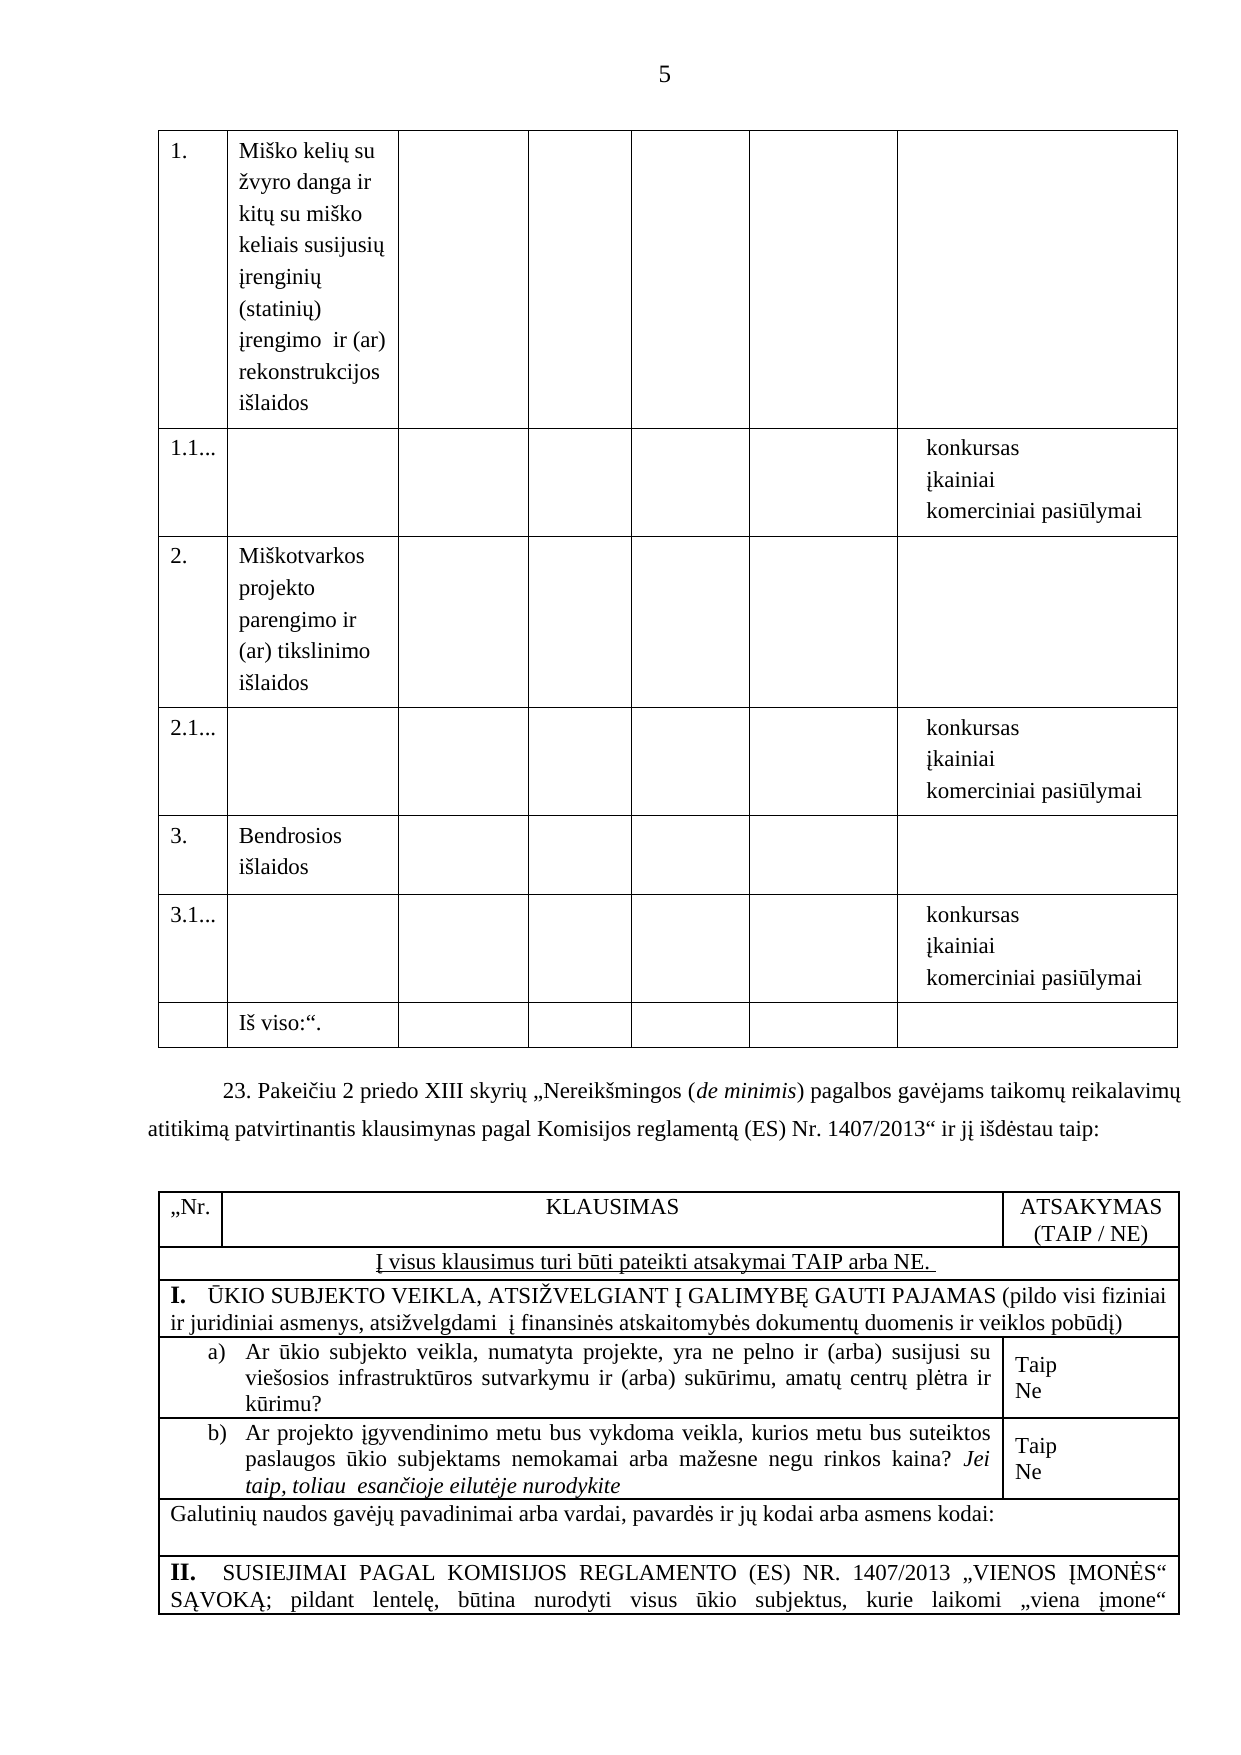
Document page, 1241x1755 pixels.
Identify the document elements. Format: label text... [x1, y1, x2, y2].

table_header „Nr. [160, 1193, 221, 1246]
table_cell II. SUSIEJIMAI PAGAL KOMISIJOS REGLAMENTO (ES) NR. 1407/2013 „VIENOS ĮMONĖS“ SĄVOKĄ; pildant lentelę, būtina nurodyti visus ūkio subjektus, kurie laikomi „viena įmone“ [160, 1557, 1178, 1612]
table_cell [529, 708, 631, 815]
table_cell [632, 816, 749, 894]
table_cell b) Ar projekto įgyvendinimo metu bus vykdoma veikla, kurios metu bus suteiktos paslaugos ūkio subjektams nemokamai arba mažesne negu rinkos kaina? Jei taip, toliau esančioje eilutėje nurodykite [160, 1419, 1002, 1498]
table_cell a) Ar ūkio subjekto veikla, numatyta projekte, yra ne pelno ir (arba) susijusi su viešosios infrastruktūros sutvarkymu ir (arba) sukūrimu, amatų centrų plėtra ir kūrimu? [160, 1338, 1002, 1417]
table_cell [529, 537, 631, 707]
table_cell [898, 816, 1177, 894]
table_cell I. ŪKIO SUBJEKTO VEIKLA, ATSIŽVELGIANT Į GALIMYBĘ GAUTI PAJAMAS (pildo visi fiziniai ir juridiniai asmenys, atsižvelgdami į finansinės atskaitomybės dokumentų duomenis ir veiklos pobūdį) [160, 1281, 1178, 1336]
table_cell [750, 131, 897, 427]
table_header ATSAKYMAS (TAIP / NE) [1004, 1193, 1178, 1246]
table_cell [750, 816, 897, 894]
table_cell [399, 708, 528, 815]
table_cell 2. [159, 537, 227, 707]
table_cell [228, 429, 398, 536]
table_cell [632, 537, 749, 707]
table_cell [399, 429, 528, 536]
table_cell konkursas įkainiai komerciniai pasiūlymai [898, 429, 1177, 536]
table_cell konkursas įkainiai komerciniai pasiūlymai [898, 895, 1177, 1002]
table_cell Bendrosios išlaidos [228, 816, 398, 894]
table_cell [1180, 1246, 1240, 1278]
table_cell Taip Ne [1004, 1338, 1178, 1417]
table_cell [399, 537, 528, 707]
table_cell 3. [159, 816, 227, 894]
table_cell [750, 1003, 897, 1047]
table_cell [750, 708, 897, 815]
table_cell 1. [159, 131, 227, 427]
table_cell [750, 537, 897, 707]
table_cell [1180, 1498, 1240, 1555]
table_cell [1180, 1555, 1240, 1612]
table_cell 3.1... [159, 895, 227, 1002]
table_cell [898, 1003, 1177, 1047]
table_cell [399, 1003, 528, 1047]
table_cell [159, 1003, 227, 1047]
table_cell [632, 429, 749, 536]
table_cell [529, 1003, 631, 1047]
table_header KLAUSIMAS [223, 1193, 1002, 1246]
table_cell Miško kelių su žvyro danga ir kitų su miško keliais susijusių įrenginių (statinių) įrengimo ir (ar) rekonstrukcijos išlaidos [228, 131, 398, 427]
table_cell [399, 895, 528, 1002]
table_cell 1.1... [159, 429, 227, 536]
table_cell konkursas įkainiai komerciniai pasiūlymai [898, 708, 1177, 815]
table_cell [228, 895, 398, 1002]
table_cell [529, 131, 631, 427]
table_cell [898, 131, 1177, 427]
table_cell Galutinių naudos gavėjų pavadinimai arba vardai, pavardės ir jų kodai arba asmens kodai: [160, 1500, 1178, 1555]
table_cell [228, 708, 398, 815]
table_cell [750, 429, 897, 536]
table_cell [898, 537, 1177, 707]
table_cell [1180, 1336, 1240, 1417]
table_cell [632, 131, 749, 427]
text 23. Pakeičiu 2 priedo XIII skyrių „Nereikšmingos (de minimis) pagalbos gavėjams taikomų reikalavimų atitikimą patvirtinantis klausimynas pagal Komisijos reglamentą (ES) Nr. 1407/2013“ ir jį išdėstau taip: [148, 1077, 1181, 1141]
table_cell Iš viso:“. [228, 1003, 398, 1047]
table_cell Į visus klausimus turi būti pateikti atsakymai TAIP arba NE. [160, 1248, 1178, 1278]
table_cell Taip Ne [1004, 1419, 1178, 1498]
table_cell [1180, 1417, 1240, 1498]
table_cell 2.1... [159, 708, 227, 815]
table_cell [529, 429, 631, 536]
table_cell [750, 895, 897, 1002]
table_cell [632, 708, 749, 815]
table_cell [399, 816, 528, 894]
table_cell [529, 816, 631, 894]
table_header [1180, 1191, 1240, 1246]
table_cell [1180, 1279, 1240, 1336]
table_cell Miškotvarkos projekto parengimo ir (ar) tikslinimo išlaidos [228, 537, 398, 707]
table_cell [399, 131, 528, 427]
table_cell [632, 1003, 749, 1047]
table_cell [529, 895, 631, 1002]
table_cell [632, 895, 749, 1002]
